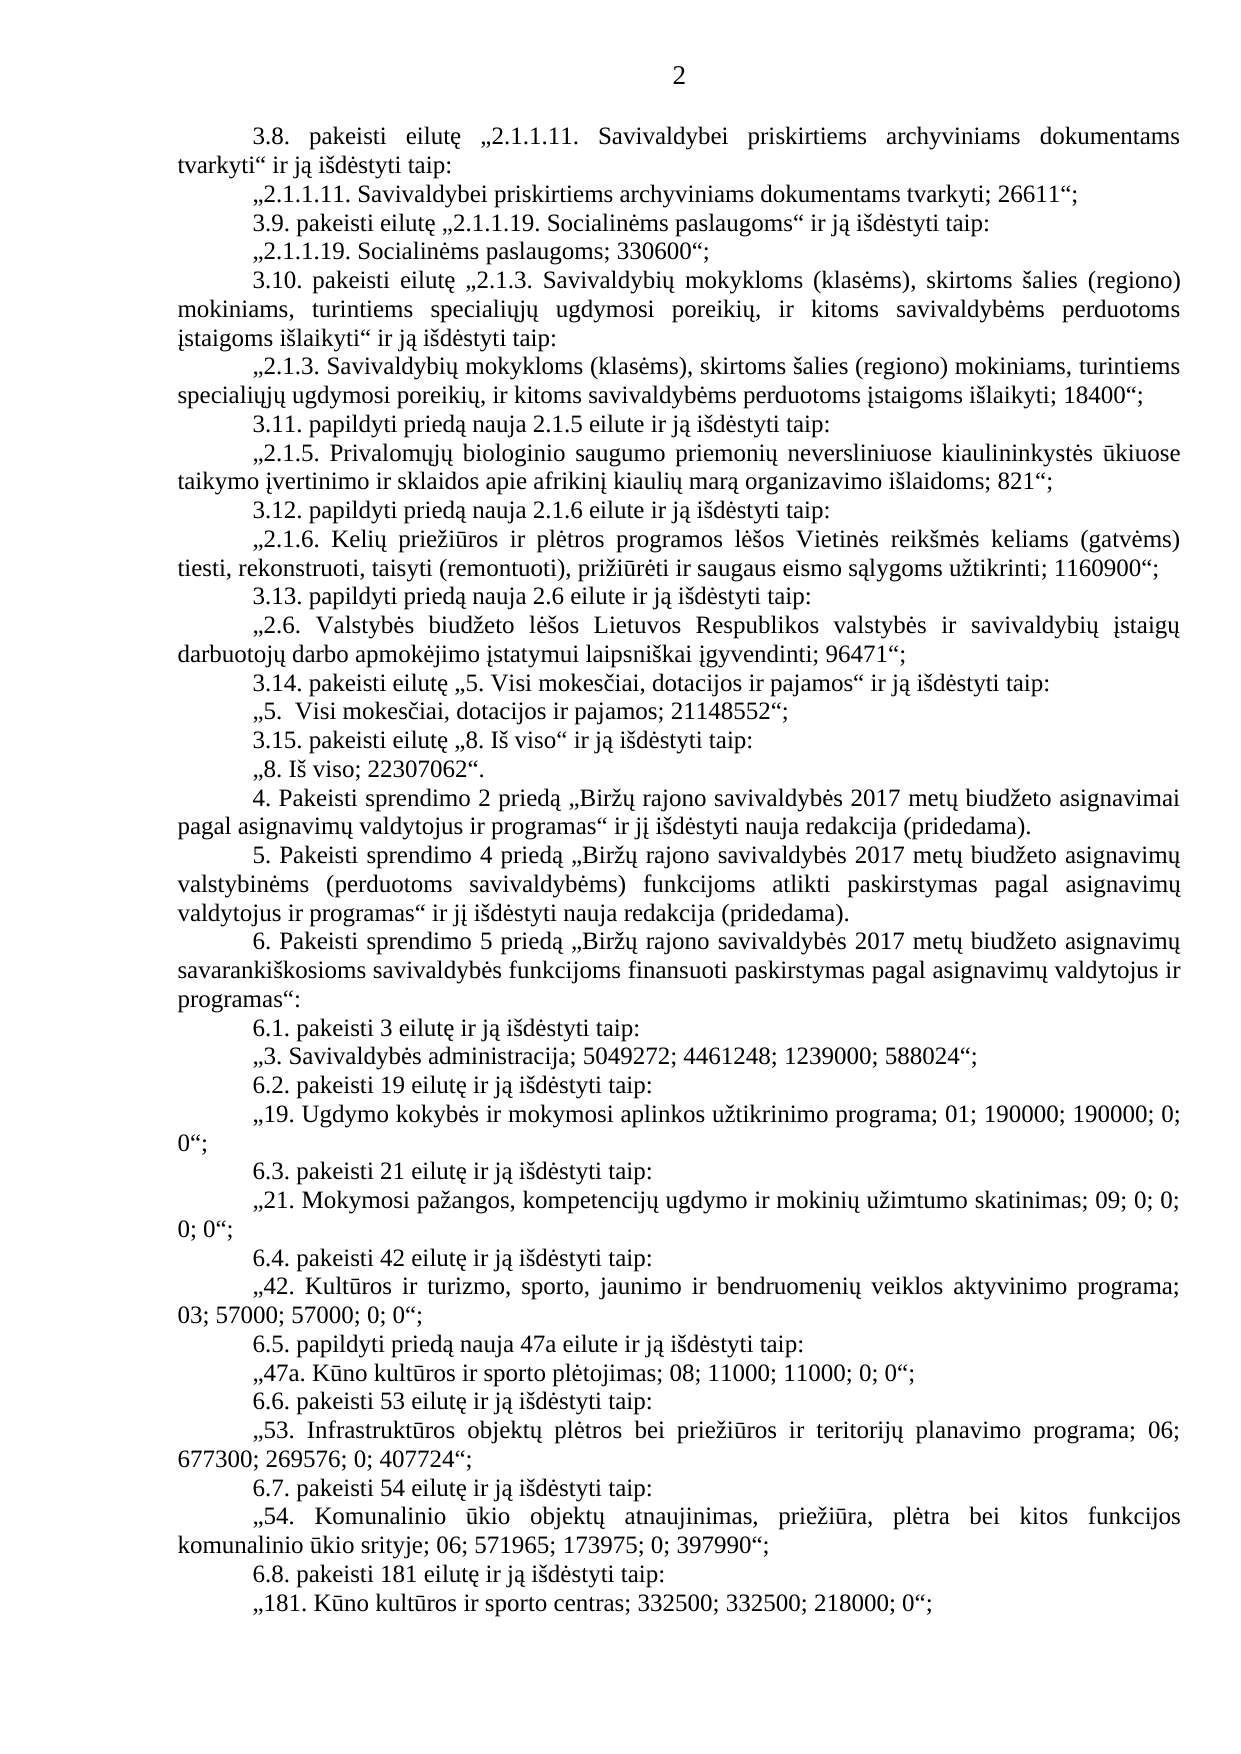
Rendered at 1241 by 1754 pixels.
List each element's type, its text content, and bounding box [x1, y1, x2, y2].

text 3.14. pakeisti eilutę „5. Visi mokesčiai, dotacijos ir pajamos“ ir ją išdėstyti taip: [177, 668, 1181, 696]
text 3.15. pakeisti eilutę „8. Iš viso“ ir ją išdėstyti taip: [177, 725, 1181, 754]
text 6.3. pakeisti 21 eilutę ir ją išdėstyti taip: [177, 1156, 1181, 1185]
text „2.1.1.19. Socialinėms paslaugoms; 330600“; [177, 236, 1181, 265]
text „42. Kultūros ir turizmo, sporto, jaunimo ir bendruomenių veiklos aktyvinimo programa; 03; 57000; 57000; 0; 0“; [177, 1271, 1181, 1329]
text „2.1.3. Savivaldybių mokykloms (klasėms), skirtoms šalies (regiono) mokiniams, turintiems specialiųjų ugdymosi poreikių, ir kitoms savivaldybėms perduotoms įstaigoms išlaikyti; 18400“; [177, 351, 1181, 409]
text 6.1. pakeisti 3 eilutę ir ją išdėstyti taip: [177, 1013, 1181, 1041]
text 4. Pakeisti sprendimo 2 priedą „Biržų rajono savivaldybės 2017 metų biudžeto asignavimai pagal asignavimų valdytojus ir programas“ ir jį išdėstyti nauja redakcija (pridedama). [177, 783, 1181, 840]
text 3.10. pakeisti eilutę „2.1.3. Savivaldybių mokykloms (klasėms), skirtoms šalies (regiono) mokiniams, turintiems specialiųjų ugdymosi poreikių, ir kitoms savivaldybėms perduotoms įstaigoms išlaikyti“ ir ją išdėstyti taip: [177, 265, 1181, 351]
text 6.6. pakeisti 53 eilutę ir ją išdėstyti taip: [177, 1386, 1181, 1415]
text 6.2. pakeisti 19 eilutę ir ją išdėstyti taip: [177, 1070, 1181, 1099]
text 5. Pakeisti sprendimo 4 priedą „Biržų rajono savivaldybės 2017 metų biudžeto asignavimų valstybinėms (perduotoms savivaldybėms) funkcijoms atlikti paskirstymas pagal asignavimų valdytojus ir programas“ ir jį išdėstyti nauja redakcija (pridedama). [177, 840, 1181, 926]
text 3.12. papildyti priedą nauja 2.1.6 eilute ir ją išdėstyti taip: [177, 495, 1181, 524]
text 3.13. papildyti priedą nauja 2.6 eilute ir ją išdėstyti taip: [177, 581, 1181, 610]
text „21. Mokymosi pažangos, kompetencijų ugdymo ir mokinių užimtumo skatinimas; 09; 0; 0; 0; 0“; [177, 1185, 1181, 1243]
text „47a. Kūno kultūros ir sporto plėtojimas; 08; 11000; 11000; 0; 0“; [177, 1358, 1181, 1386]
text „2.6. Valstybės biudžeto lėšos Lietuvos Respublikos valstybės ir savivaldybių įstaigų darbuotojų darbo apmokėjimo įstatymui laipsniškai įgyvendinti; 96471“; [177, 610, 1181, 668]
text „19. Ugdymo kokybės ir mokymosi aplinkos užtikrinimo programa; 01; 190000; 190000; 0; 0“; [177, 1099, 1181, 1156]
text 6. Pakeisti sprendimo 5 priedą „Biržų rajono savivaldybės 2017 metų biudžeto asignavimų savarankiškosioms savivaldybės funkcijoms finansuoti paskirstymas pagal asignavimų valdytojus ir programas“: [177, 926, 1181, 1013]
text „5. Visi mokesčiai, dotacijos ir pajamos; 21148552“; [177, 696, 1181, 725]
text 6.8. pakeisti 181 eilutę ir ją išdėstyti taip: [177, 1559, 1181, 1588]
text „3. Savivaldybės administracija; 5049272; 4461248; 1239000; 588024“; [177, 1041, 1181, 1070]
text 6.4. pakeisti 42 eilutę ir ją išdėstyti taip: [177, 1243, 1181, 1271]
text 6.7. pakeisti 54 eilutę ir ją išdėstyti taip: [177, 1473, 1181, 1501]
text 3.8. pakeisti eilutę „2.1.1.11. Savivaldybei priskirtiems archyviniams dokumentams tvarkyti“ ir ją išdėstyti taip: [177, 121, 1181, 179]
text „2.1.1.11. Savivaldybei priskirtiems archyviniams dokumentams tvarkyti; 26611“; [177, 179, 1181, 208]
text 6.5. papildyti priedą nauja 47a eilute ir ją išdėstyti taip: [177, 1329, 1181, 1358]
text 3.11. papildyti priedą nauja 2.1.5 eilute ir ją išdėstyti taip: [177, 409, 1181, 438]
text „2.1.5. Privalomųjų biologinio saugumo priemonių neversliniuose kiaulininkystės ūkiuose taikymo įvertinimo ir sklaidos apie afrikinį kiaulių marą organizavimo išlaidoms; 821“; [177, 438, 1181, 495]
text „181. Kūno kultūros ir sporto centras; 332500; 332500; 218000; 0“; [177, 1588, 1181, 1616]
text „8. Iš viso; 22307062“. [177, 754, 1181, 783]
text „53. Infrastruktūros objektų plėtros bei priežiūros ir teritorijų planavimo programa; 06; 677300; 269576; 0; 407724“; [177, 1415, 1181, 1473]
text „2.1.6. Kelių priežiūros ir plėtros programos lėšos Vietinės reikšmės keliams (gatvėms) tiesti, rekonstruoti, taisyti (remontuoti), prižiūrėti ir saugaus eismo sąlygoms užtikrinti; 1160900“; [177, 524, 1181, 581]
text 3.9. pakeisti eilutę „2.1.1.19. Socialinėms paslaugoms“ ir ją išdėstyti taip: [177, 208, 1181, 236]
text „54. Komunalinio ūkio objektų atnaujinimas, priežiūra, plėtra bei kitos funkcijos komunalinio ūkio srityje; 06; 571965; 173975; 0; 397990“; [177, 1501, 1181, 1559]
